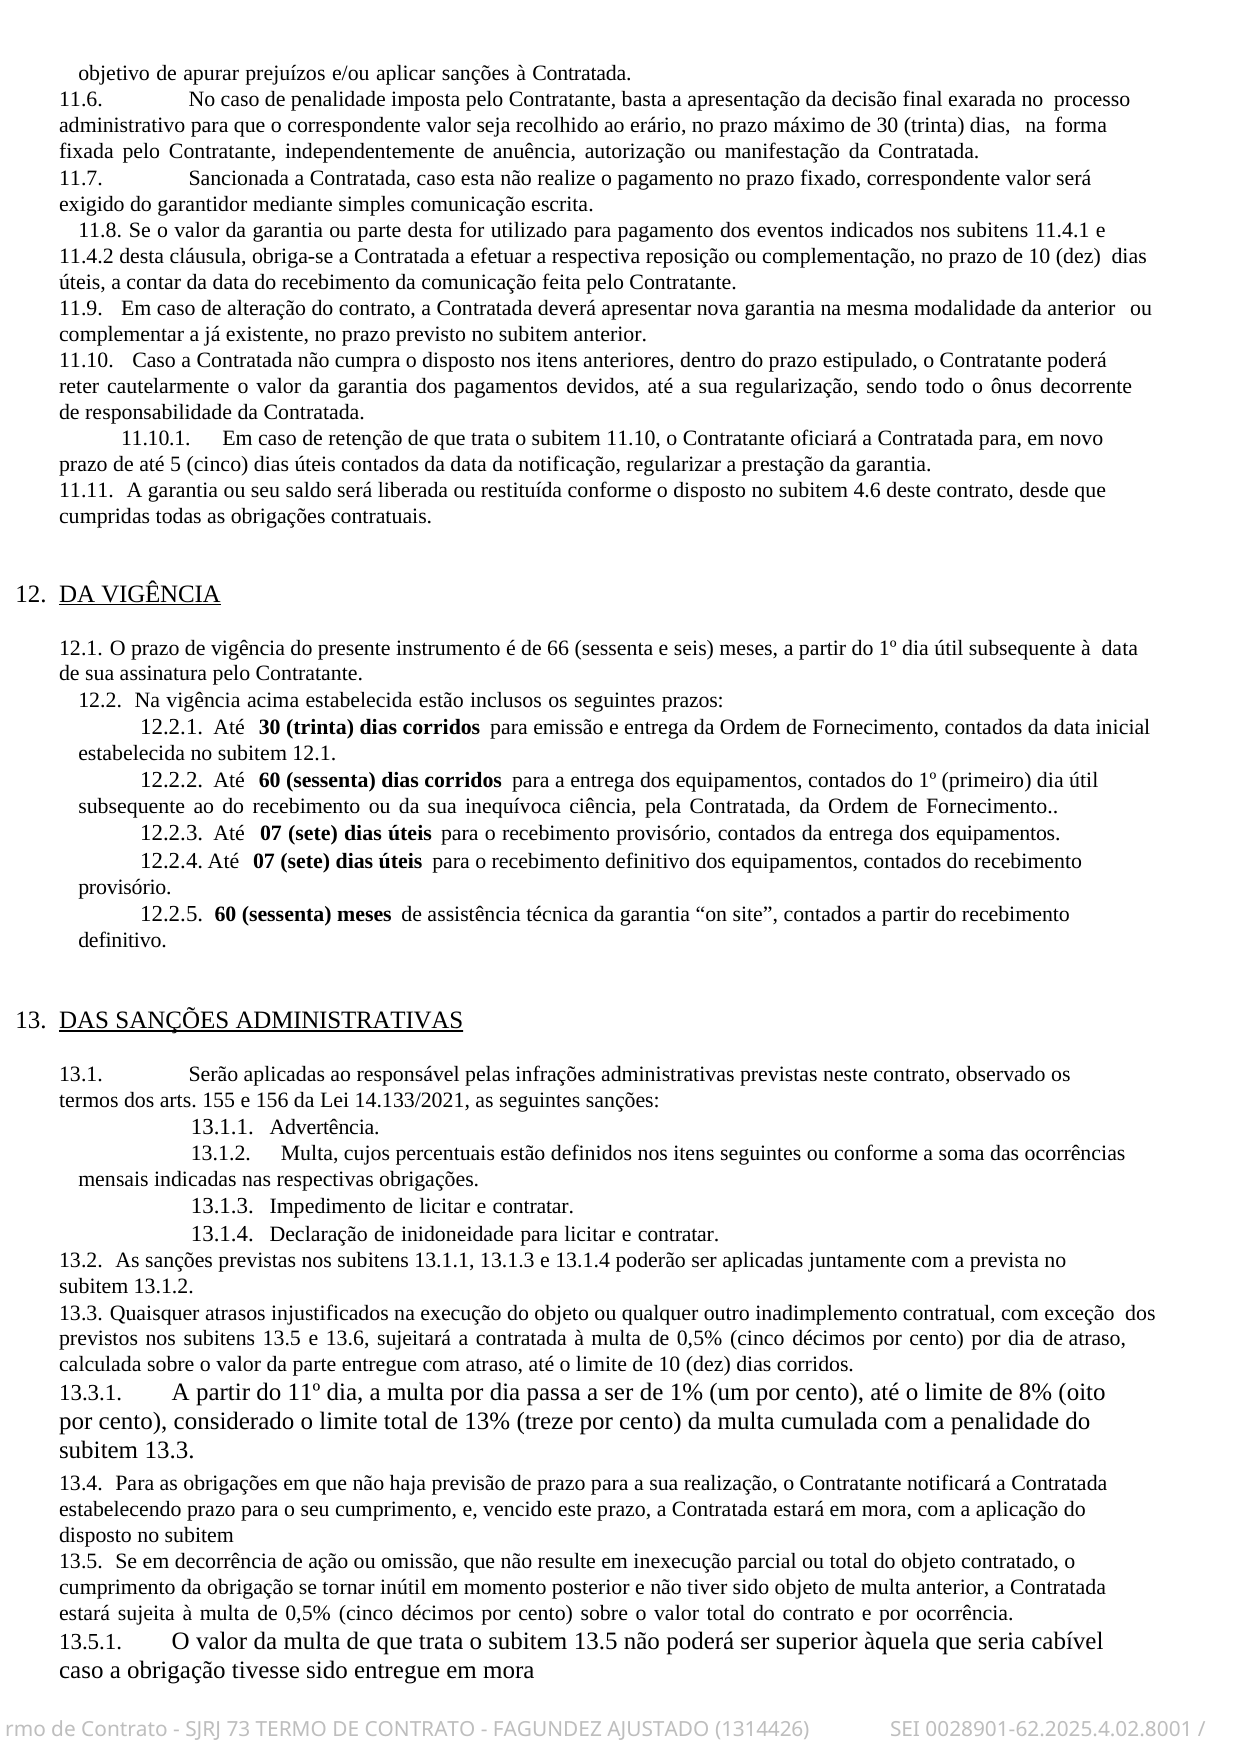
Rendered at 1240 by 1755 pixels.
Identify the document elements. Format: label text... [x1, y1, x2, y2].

list Até 60 (sessenta) dias corridos para a entrega dos equipamentos, contados do 1º (primeiro) dia útil subsequente ao do recebimento ou da sua inequívoca ciência, pela Contratada, da Ordem de Fornecimento.. [78, 766, 1122, 818]
list O prazo de vigência do presente instrumento é de 66 (sessenta e seis) meses, a partir do 1º dia útil subsequente à data de sua assinatura pelo Contratante. [59, 634, 1139, 686]
text 11.10.1. Em caso de retenção de que trata o subitem 11.10, o Contratante oficiará a Contratada para, em novo prazo de até 5 (cinco) dias úteis contados da data da notificação, regularizar a prestação da garantia. [59, 425, 1149, 476]
list Em caso de alteração do contrato, a Contratada deverá apresentar nova garantia na mesma modalidade da anterior ou complementar a já existente, no prazo previsto no subitem anterior. [59, 295, 1164, 346]
list Até 30 (trinta) dias corridos para emissão e entrega da Ordem de Fornecimento, contados da data inicial estabelecida no subitem 12.1. [78, 713, 1174, 765]
list As sanções previstas nos subitens 13.1.1, 13.1.3 e 13.1.4 poderão ser aplicadas juntamente com a prevista no subitem 13.1.2. [59, 1247, 1114, 1298]
list O valor da multa de que trata o subitem 13.5 não poderá ser superior àquela que seria cabível caso a obrigação tivesse sido entregue em mora [59, 1626, 1109, 1683]
list Se o valor da garantia ou parte desta for utilizado para pagamento dos eventos indicados nos subitens 11.4.1 e [78, 217, 1181, 242]
text objetivo de apurar prejuízos e/ou aplicar sanções à Contratada. [78, 60, 1181, 85]
list 60 (sessenta) meses de assistência técnica da garantia “on site”, contados a partir do recebimento definitivo. [78, 900, 1093, 952]
list DA VIGÊNCIA [15, 579, 1181, 608]
list A garantia ou seu saldo será liberada ou restituída conforme o disposto no subitem 4.6 deste contrato, desde que cumpridas todas as obrigações contratuais. [59, 477, 1154, 528]
list A partir do 11º dia, a multa por dia passa a ser de 1% (um por cento), até o limite de 8% (oito por cento), considerado o limite total de 13% (treze por cento) da multa cumulada com a penalidade do subitem 13.3. [59, 1377, 1121, 1463]
list No caso de penalidade imposta pelo Contratante, basta a apresentação da decisão final exarada no processo administrativo para que o correspondente valor seja recolhido ao erário, no prazo máximo de 30 (trinta) dias, na forma fixada pelo Contratante, independentemente de anuência, autorização ou manifestação da Contratada. [59, 86, 1142, 163]
list Até 07 (sete) dias úteis para o recebimento provisório, contados da entrega dos equipamentos. [140, 819, 1181, 846]
text 11.4.2 desta cláusula, obriga-se a Contratada a efetuar a respectiva reposição ou complementação, no prazo de 10 (dez) dias úteis, a contar da data do recebimento da comunicação feita pelo Contratante. [59, 243, 1153, 294]
list Para as obrigações em que não haja previsão de prazo para a sua realização, o Contratante notificará a Contratada estabelecendo prazo para o seu cumprimento, e, vencido este prazo, a Contratada estará em mora, com a aplicação do disposto no subitem [59, 1470, 1156, 1547]
list Advertência. [191, 1113, 1181, 1139]
list Impedimento de licitar e contratar. [191, 1192, 1181, 1219]
list Se em decorrência de ação ou omissão, que não resulte em inexecução parcial ou total do objeto contratado, o cumprimento da obrigação se tornar inútil em momento posterior e não tiver sido objeto de multa anterior, a Contratada estará sujeita à multa de 0,5% (cinco décimos por cento) sobre o valor total do contrato e por ocorrência. [59, 1548, 1156, 1625]
list Multa, cujos percentuais estão definidos nos itens seguintes ou conforme a soma das ocorrências mensais indicadas nas respectivas obrigações. [78, 1140, 1151, 1192]
list Serão aplicadas ao responsável pelas infrações administrativas previstas neste contrato, observado os termos dos arts. 155 e 156 da Lei 14.133/2021, as seguintes sanções: [59, 1061, 1116, 1112]
list Quaisquer atrasos injustificados na execução do objeto ou qualquer outro inadimplemento contratual, com exceção dos previstos nos subitens 13.5 e 13.6, sujeitará a contratada à multa de 0,5% (cinco décimos por cento) por dia de atraso, calculada sobre o valor da parte entregue com atraso, até o limite de 10 (dez) dias corridos. [59, 1299, 1164, 1377]
list Sancionada a Contratada, caso esta não realize o pagamento no prazo fixado, correspondente valor será exigido do garantidor mediante simples comunicação escrita. [59, 164, 1137, 216]
list Declaração de inidoneidade para licitar e contratar. [191, 1220, 1181, 1246]
list Caso a Contratada não cumpra o disposto nos itens anteriores, dentro do prazo estipulado, o Contratante poderá reter cautelarmente o valor da garantia dos pagamentos devidos, até a sua regularização, sendo todo o ônus decorrente de responsabilidade da Contratada. [59, 347, 1155, 424]
list Na vigência acima estabelecida estão inclusos os seguintes prazos: [78, 687, 1181, 712]
list DAS SANÇÕES ADMINISTRATIVAS [15, 1005, 1181, 1034]
list Até 07 (sete) dias úteis para o recebimento definitivo dos equipamentos, contados do recebimento provisório. [78, 847, 1104, 899]
